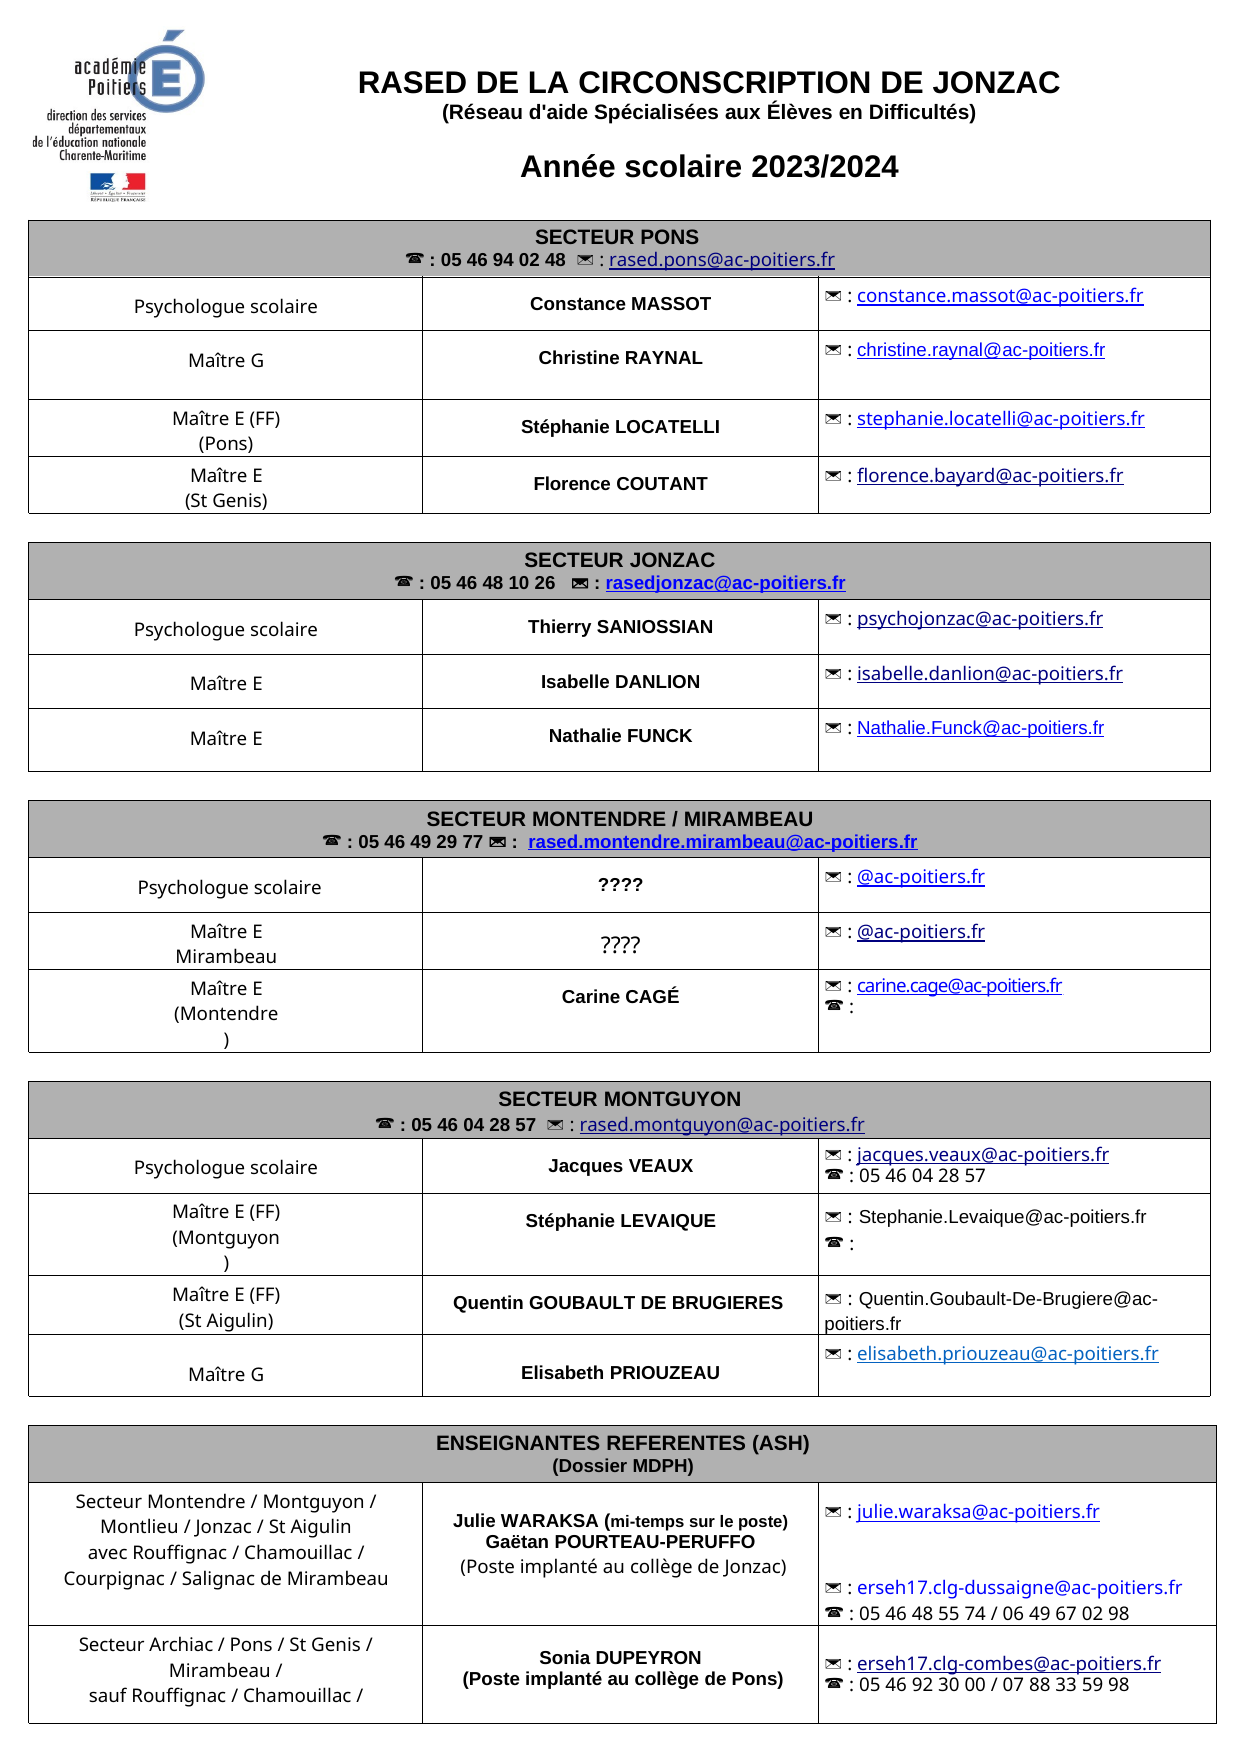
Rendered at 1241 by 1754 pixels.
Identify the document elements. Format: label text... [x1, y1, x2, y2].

table_cell Stéphanie LEVAIQUE [423, 1194, 818, 1275]
table_cell Maître E (FF) (St Aigulin) [29, 1276, 422, 1334]
table_cell  : carine.cage@ac-poitiers.fr  : [819, 970, 1210, 1052]
table_cell  : constance.massot@ac-poitiers.fr [819, 278, 1210, 330]
table_cell Maître E (FF) (Montguyon) [29, 1194, 422, 1275]
table_cell Elisabeth PRIOUZEAU [423, 1335, 818, 1396]
text (Réseau d'aide Spécialisées aux Élèves en Difficultés) [277, 99, 1141, 123]
table_cell Maître G [29, 331, 422, 398]
table_cell Sonia DUPEYRON (Poste implanté au collège de Pons) [423, 1626, 818, 1723]
table_cell Jacques VEAUX [423, 1139, 818, 1192]
table_cell Secteur Archiac / Pons / St Genis / Mirambeau / sauf Rouffignac / Chamouillac / [29, 1626, 422, 1723]
table_cell Constance MASSOT [423, 278, 818, 330]
table_cell Maître E (FF) (Pons) [29, 400, 422, 456]
table_cell Stéphanie LOCATELLI [423, 400, 818, 456]
table_cell  : @ac-poitiers.fr [819, 858, 1210, 912]
table_cell  : erseh17.clg-combes@ac-poitiers.fr  : 05 46 92 30 00 / 07 88 33 59 98 [819, 1626, 1216, 1723]
table_cell Nathalie FUNCK [423, 709, 818, 771]
table_cell Maître E Mirambeau [29, 913, 422, 969]
table_cell Maître E [29, 709, 422, 771]
text Année scolaire 2023/2024 [277, 148, 1142, 183]
table_cell ???? [423, 858, 818, 912]
table_header SECTEUR MONTENDRE / MIRAMBEAU  : 05 46 49 29 77  : rased.montendre.mirambeau@ac-poitiers.fr [29, 801, 1210, 857]
table_cell ???? [423, 913, 818, 969]
table_cell Thierry SANIOSSIAN [423, 600, 818, 654]
table_cell  : christine.raynal@ac-poitiers.fr [819, 331, 1210, 398]
table_cell Carine CAGÉ [423, 970, 818, 1052]
table_header SECTEUR JONZAC  : 05 46 48 10 26  : rasedjonzac@ac-poitiers.fr [29, 543, 1210, 599]
table_cell Secteur Montendre / Montguyon / Montlieu / Jonzac / St Aigulin avec Rouffignac / Chamouillac / Courpignac / Salignac de Mirambeau [29, 1483, 422, 1625]
text RASED DE LA CIRCONSCRIPTION DE JONZAC [277, 64, 1142, 99]
table_cell Julie WARAKSA (mi-temps sur le poste) Gaëtan POURTEAU-PERUFFO (Poste implanté au collège de Jonzac) [423, 1483, 818, 1625]
table_cell Maître E [29, 655, 422, 708]
table_cell  : florence.bayard@ac-poitiers.fr [819, 457, 1210, 513]
table_cell Maître E (St Genis) [29, 457, 422, 513]
table_cell  : @ac-poitiers.fr [819, 913, 1210, 969]
table_cell  : psychojonzac@ac-poitiers.fr [819, 600, 1210, 654]
table_cell Christine RAYNAL [423, 331, 818, 398]
table_cell Maître E (Montendre) [29, 970, 422, 1052]
table_cell Maître G [29, 1335, 422, 1396]
table_cell  : Nathalie.Funck@ac-poitiers.fr [819, 709, 1210, 771]
table_cell  : julie.waraksa@ac-poitiers.fr  : erseh17.clg-dussaigne@ac-poitiers.fr  : 05 46 48 55 74 / 06 49 67 02 98 [819, 1483, 1216, 1625]
table_cell  : jacques.veaux@ac-poitiers.fr  : 05 46 04 28 57 [819, 1139, 1210, 1192]
table_cell  : stephanie.locatelli@ac-poitiers.fr [819, 400, 1210, 456]
table_cell Psychologue scolaire [29, 278, 422, 330]
table_header ENSEIGNANTES REFERENTES (ASH) (Dossier MDPH) [29, 1426, 1216, 1482]
table_header SECTEUR MONTGUYON  : 05 46 04 28 57  : rased.montguyon@ac-poitiers.fr [29, 1082, 1210, 1138]
table_cell  : isabelle.danlion@ac-poitiers.fr [819, 655, 1210, 708]
table_cell  : elisabeth.priouzeau@ac-poitiers.fr [819, 1335, 1210, 1396]
table_cell Psychologue scolaire [29, 858, 422, 912]
table_cell Psychologue scolaire [29, 600, 422, 654]
table_cell Quentin GOUBAULT DE BRUGIERES [423, 1276, 818, 1334]
table_cell Isabelle DANLION [423, 655, 818, 708]
table_cell  : Quentin.Goubault-De-Brugiere@ac-poitiers.fr [819, 1276, 1210, 1334]
table_cell  : Stephanie.Levaique@ac-poitiers.fr  : [819, 1194, 1210, 1275]
table_header SECTEUR PONS  : 05 46 94 02 48  : rased.pons@ac-poitiers.fr [29, 221, 1210, 276]
table_cell Psychologue scolaire [29, 1139, 422, 1192]
table_cell Florence COUTANT [423, 457, 818, 513]
